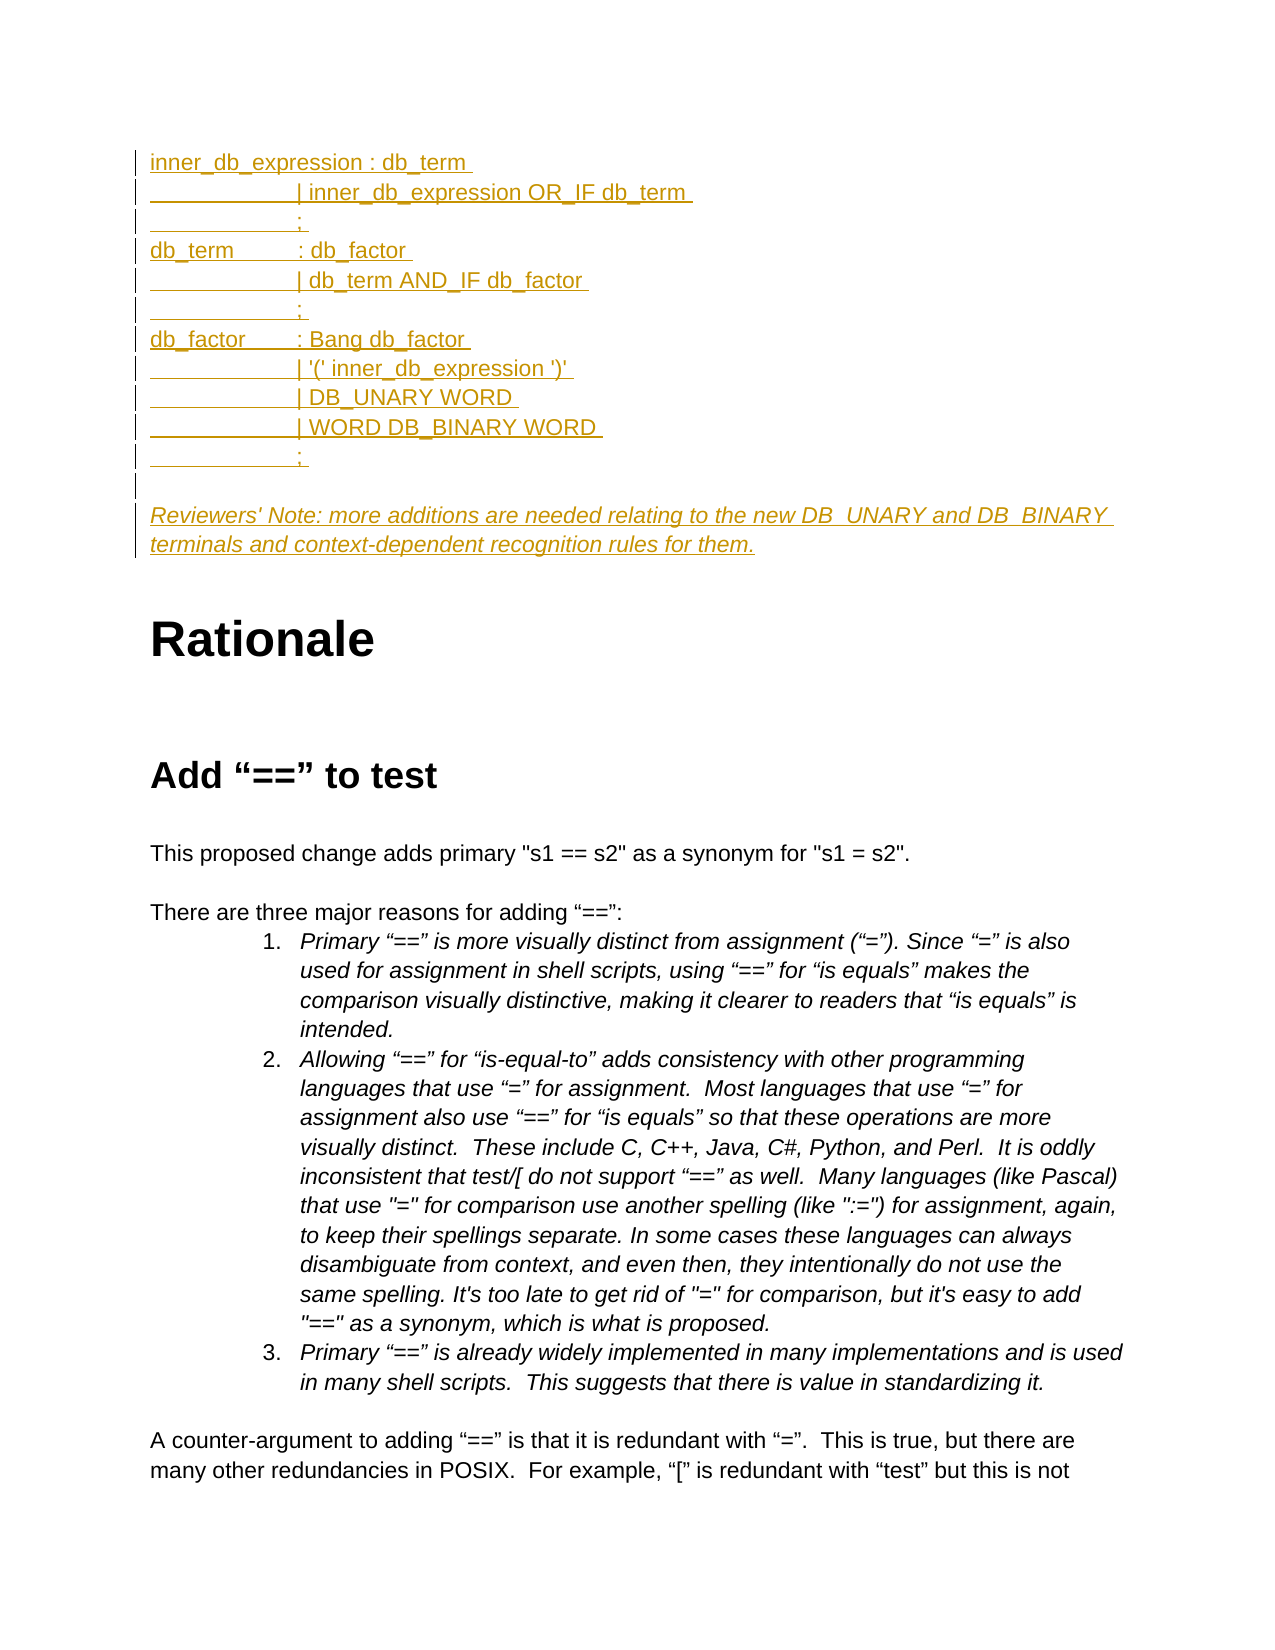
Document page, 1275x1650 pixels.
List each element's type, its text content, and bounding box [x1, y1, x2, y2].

text | WORD DB_BINARY WORD [150, 414, 1125, 440]
text inner_db_expression : db_term [150, 150, 1125, 176]
text There are three major reasons for adding “==”: [150, 899, 1125, 925]
text db_factor : Bang db_factor [150, 326, 1125, 352]
text | inner_db_expression OR_IF db_term [150, 179, 1125, 205]
list Allowing “==” for “is-equal-to” adds consistency with other programming languages that use “=” for assignment. Most languages that use “=” for assignment also use “==” for “is equals” so that these operations are more visually distinct. These include C, C++, Java, C#, Python, and Perl. It is oddly inconsistent that test/[ do not support “==” as well. Many languages (like Pascal) that use "=" for comparison use another spelling (like ":=") for assignment, again, to keep their spellings separate. In some cases these languages can always disambiguate from context, and even then, they intentionally do not use the same spelling. It's too late to get rid of "=" for comparison, but it's easy to add "==" as a synonym, which is what is proposed. [262, 1046, 1125, 1336]
list Primary “==” is already widely implemented in many implementations and is used in many shell scripts. This suggests that there is value in standardizing it. [262, 1340, 1125, 1395]
text db_term : db_factor [150, 238, 1125, 264]
text ; [150, 444, 1125, 469]
text A counter-argument to adding “==” is that it is redundant with “=”. This is true, but there are many other redundancies in POSIX. For example, “[” is redundant with “test” but this is not [150, 1428, 1125, 1483]
subtitle Add “==” to test [150, 755, 1125, 797]
text | db_term AND_IF db_factor [150, 267, 1125, 293]
list Primary “==” is more visually distinct from assignment (“=”). Since “=” is also used for assignment in shell scripts, using “==” for “is equals” makes the comparison visually distinctive, making it clearer to readers that “is equals” is intended. [262, 929, 1125, 1042]
text ; [150, 297, 1125, 322]
text ; [150, 209, 1125, 234]
text Reviewers' Note: more additions are needed relating to the new DB_UNARY and DB_BINARY terminals and context-dependent recognition rules for them. [150, 502, 1125, 557]
text | '(' inner_db_expression ')' [150, 356, 1125, 381]
text This proposed change adds primary "s1 == s2" as a synonym for "s1 = s2". [150, 841, 1125, 866]
subtitle Rationale [150, 611, 1125, 667]
text | DB_UNARY WORD [150, 385, 1125, 411]
